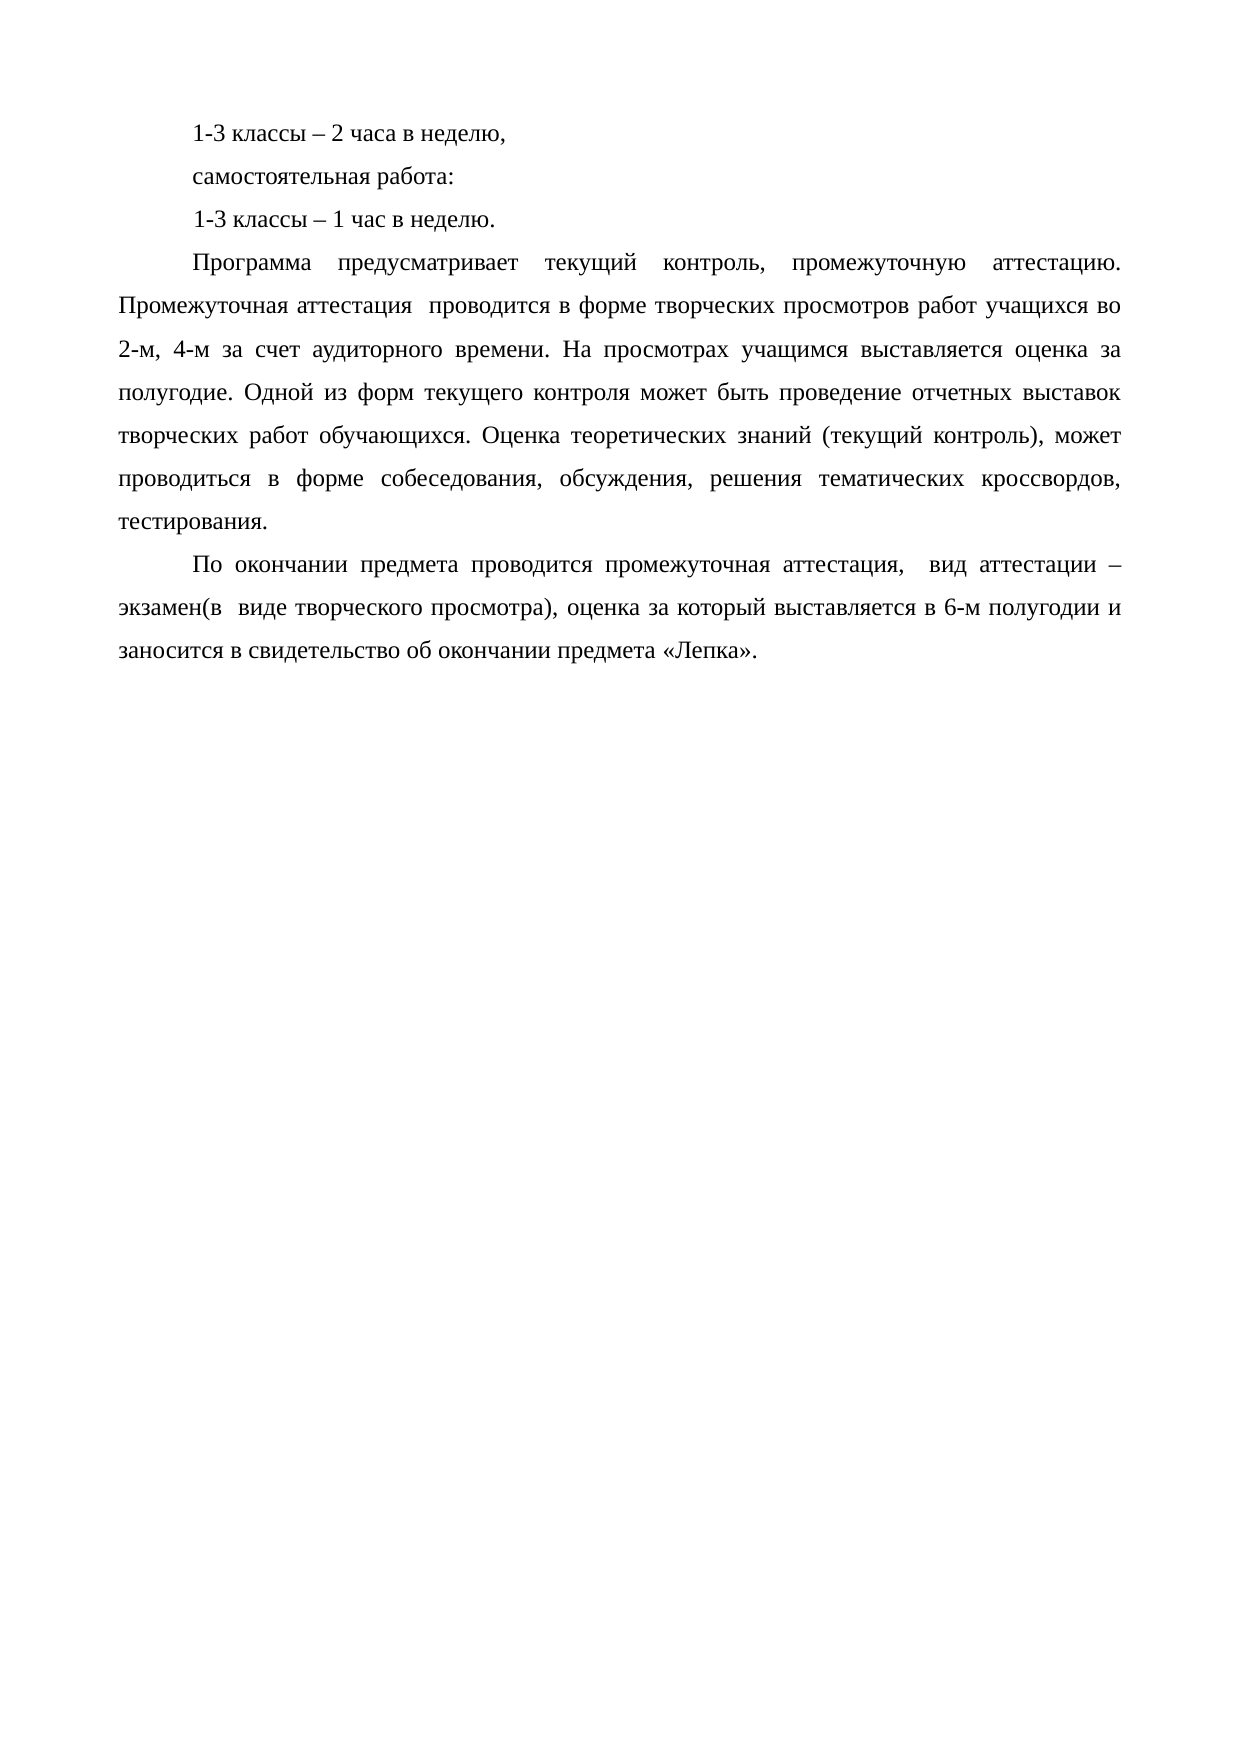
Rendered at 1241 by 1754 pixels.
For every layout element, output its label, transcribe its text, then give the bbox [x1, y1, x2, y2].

text 1-3 классы – 2 часа в неделю, [118, 118, 1122, 147]
text Программа предусматривает текущий контроль, промежуточную аттестацию. Промежуточная аттестация проводится в форме творческих просмотров работ учащихся во 2-м, 4-м за счет аудиторного времени. На просмотрах учащимся выставляется оценка за полугодие. Одной из форм текущего контроля может быть проведение отчетных выставок творческих работ обучающихся. Оценка теоретических знаний (текущий контроль), может проводиться в форме собеседования, обсуждения, решения тематических кроссвордов, тестирования. [118, 247, 1122, 535]
text самостоятельная работа: [118, 161, 1122, 190]
text 1-3 классы – 1 час в неделю. [118, 204, 1122, 233]
text По окончании предмета проводится промежуточная аттестация, вид аттестации – экзамен(в виде творческого просмотра), оценка за который выставляется в 6-м полугодии и заносится в свидетельство об окончании предмета «Лепка». [118, 549, 1122, 664]
